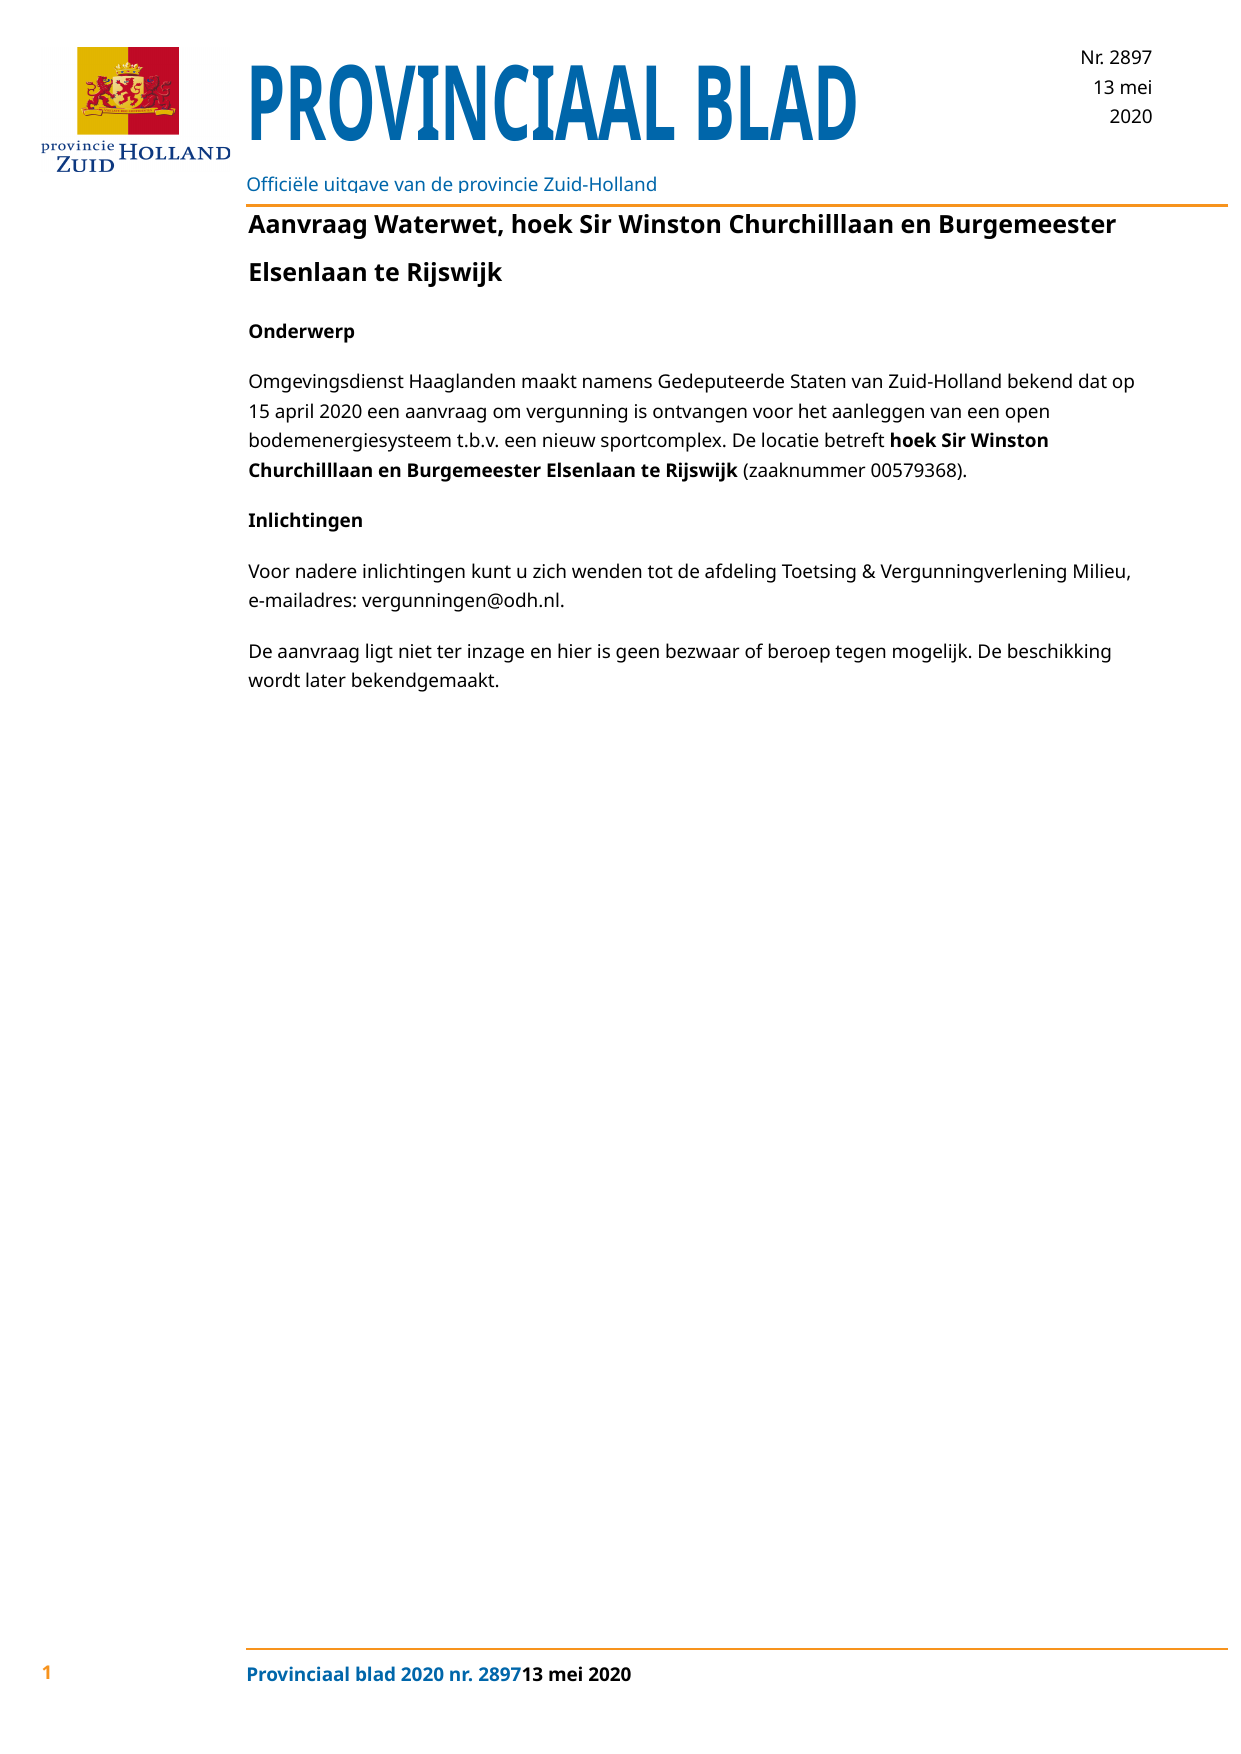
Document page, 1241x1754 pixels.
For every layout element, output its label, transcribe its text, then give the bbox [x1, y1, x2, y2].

text Inlichtingen [248, 507, 1152, 533]
picture [41, 47, 231, 172]
text Aanvraag Waterwet, hoek Sir Winston Churchilllaan en Burgemeester Elsenlaan te Rijswijk [248, 207, 1152, 288]
text Omgevingsdienst Haaglanden maakt namens Gedeputeerde Staten van Zuid-Holland bekend dat op 15 april 2020 een aanvraag om vergunning is ontvangen voor het aanleggen van een open bodemenergiesysteem t.b.v. een nieuw sportcomplex. De locatie betreft hoek Sir Winston Churchilllaan en Burgemeester Elsenlaan te Rijswijk (zaaknummer 00579368). [248, 368, 1152, 483]
text Voor nadere inlichtingen kunt u zich wenden tot de afdeling Toetsing & Vergunningverlening Milieu, e-mailadres: vergunningen@odh.nl. [248, 558, 1152, 613]
text De aanvraag ligt niet ter inzage en hier is geen bezwaar of beroep tegen mogelijk. De beschikking wordt later bekendgemaakt. [248, 638, 1152, 693]
text Onderwerp [248, 318, 1152, 344]
